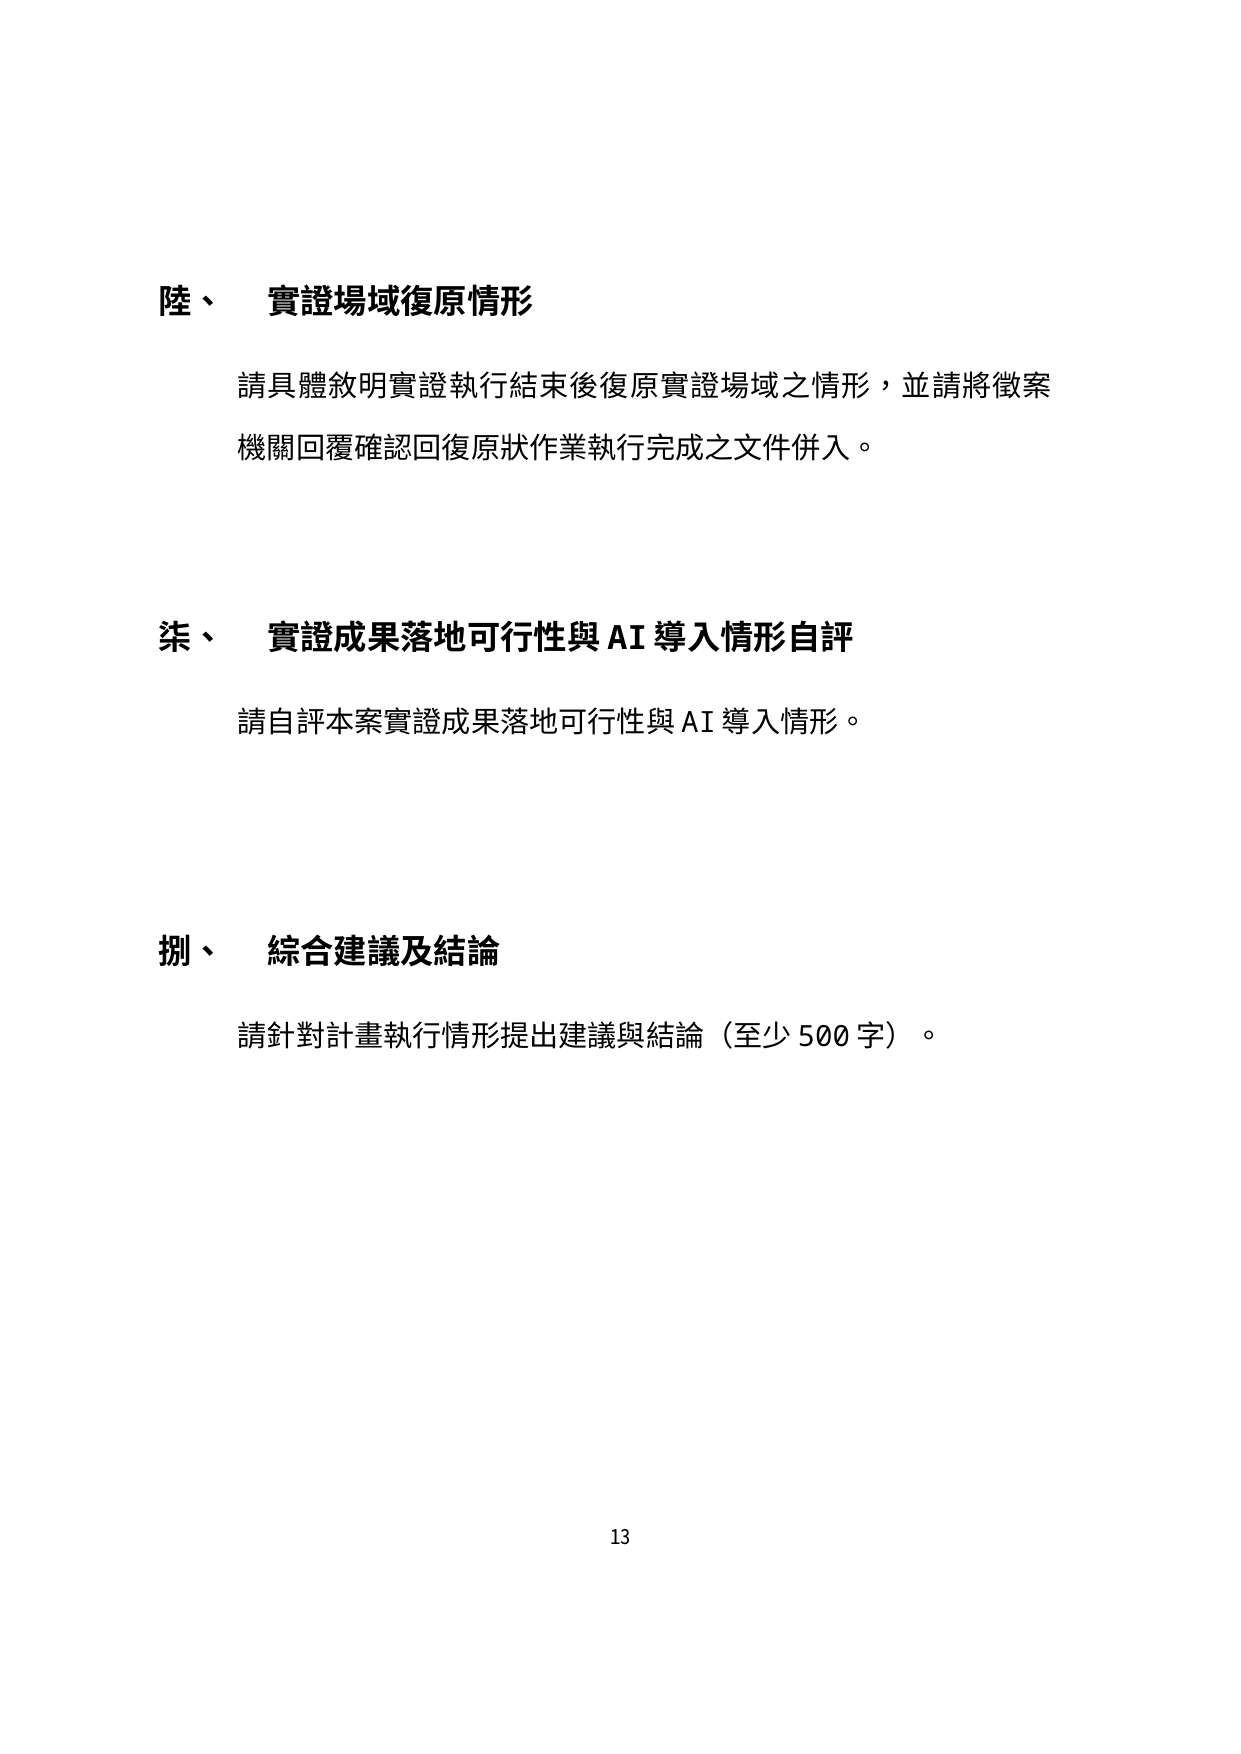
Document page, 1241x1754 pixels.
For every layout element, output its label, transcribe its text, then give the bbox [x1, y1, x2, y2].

list 實證場域復原情形 [158, 275, 1053, 323]
text 請自評本案實證成果落地可行性與AI導入情形。 [237, 678, 1053, 740]
list 實證成果落地可行性與AI導入情形自評 [158, 611, 1053, 659]
text 請具體敘明實證執行結束後復原實證場域之情形，並請將徵案機關回覆確認回復原狀作業執行完成之文件併入。 [237, 342, 1053, 467]
text 請針對計畫執行情形提出建議與結論（至少500字）。 [237, 992, 1053, 1054]
list 綜合建議及結論 [158, 925, 1053, 973]
